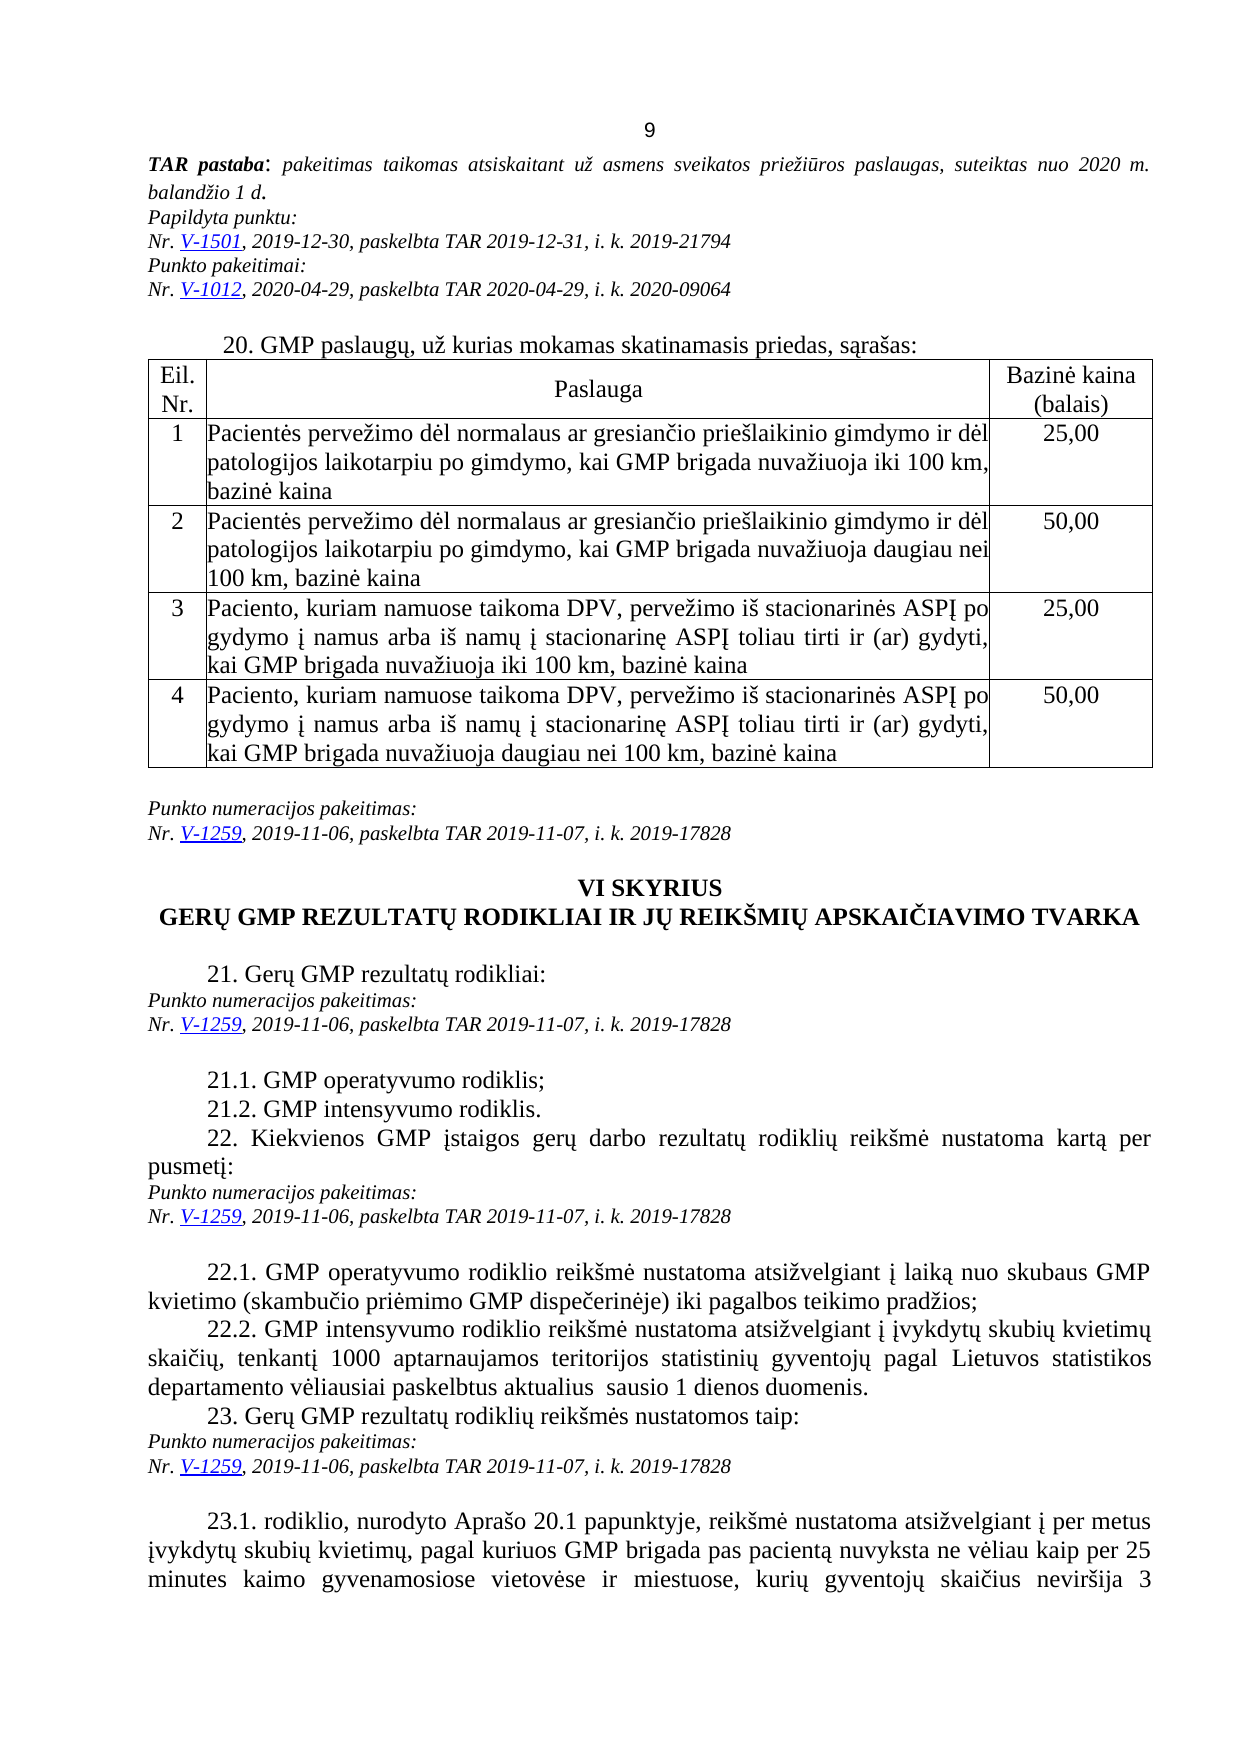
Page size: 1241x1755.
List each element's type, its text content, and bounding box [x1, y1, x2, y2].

table_cell 3 [149, 593, 206, 679]
text 22. Kiekvienos GMP įstaigos gerų darbo rezultatų rodiklių reikšmė nustatoma kartą per pusmetį: [148, 1123, 1152, 1180]
table_header Bazinė kaina (balais) [990, 360, 1152, 417]
text Nr. V-1259, 2019-11-06, paskelbta TAR 2019-11-07, i. k. 2019-17828 [148, 820, 1152, 844]
text 20. GMP paslaugų, už kurias mokamas skatinamasis priedas, sąrašas: [148, 330, 1152, 359]
table_cell 25,00 [990, 593, 1152, 679]
table_header Eil. Nr. [149, 360, 206, 417]
table_cell 1 [149, 419, 206, 505]
text VI SKYRIUS [148, 873, 1152, 902]
text Nr. V-1259, 2019-11-06, paskelbta TAR 2019-11-07, i. k. 2019-17828 [148, 1012, 1152, 1036]
text Papildyta punktu: [148, 205, 1152, 229]
text Nr. V-1259, 2019-11-06, paskelbta TAR 2019-11-07, i. k. 2019-17828 [148, 1453, 1152, 1478]
text 22.1. GMP operatyvumo rodiklio reikšmė nustatoma atsižvelgiant į laiką nuo skubaus GMP kvietimo (skambučio priėmimo GMP dispečerinėje) iki pagalbos teikimo pradžios; [148, 1257, 1152, 1314]
text Punkto numeracijos pakeitimas: [148, 1180, 1152, 1204]
table_cell 25,00 [990, 419, 1152, 505]
text GERŲ GMP REZULTATŲ RODIKLIAI IR JŲ REIKŠMIŲ APSKAIČIAVIMO TVARKA [148, 902, 1152, 931]
text 21.1. GMP operatyvumo rodiklis; [148, 1065, 1152, 1094]
text Punkto pakeitimai: [148, 253, 1152, 277]
table_cell 50,00 [990, 506, 1152, 592]
text Nr. V-1259, 2019-11-06, paskelbta TAR 2019-11-07, i. k. 2019-17828 [148, 1204, 1152, 1228]
text 21.2. GMP intensyvumo rodiklis. [148, 1094, 1152, 1123]
text TAR pastaba: pakeitimas taikomas atsiskaitant už asmens sveikatos priežiūros paslaugas, suteiktas nuo 2020 m. balandžio 1 d. [148, 148, 1152, 205]
text Punkto numeracijos pakeitimas: [148, 796, 1152, 820]
table_header Paslauga [207, 360, 989, 417]
table_cell Pacientės pervežimo dėl normalaus ar gresiančio priešlaikinio gimdymo ir dėl patologijos laikotarpiu po gimdymo, kai GMP brigada nuvažiuoja iki 100 km, bazinė kaina [207, 419, 989, 505]
text Punkto numeracijos pakeitimas: [148, 1429, 1152, 1453]
table_cell 50,00 [990, 680, 1152, 767]
table_cell Paciento, kuriam namuose taikoma DPV, pervežimo iš stacionarinės ASPĮ po gydymo į namus arba iš namų į stacionarinę ASPĮ toliau tirti ir (ar) gydyti, kai GMP brigada nuvažiuoja daugiau nei 100 km, bazinė kaina [207, 680, 989, 767]
table_cell Paciento, kuriam namuose taikoma DPV, pervežimo iš stacionarinės ASPĮ po gydymo į namus arba iš namų į stacionarinę ASPĮ toliau tirti ir (ar) gydyti, kai GMP brigada nuvažiuoja iki 100 km, bazinė kaina [207, 593, 989, 679]
table_cell 2 [149, 506, 206, 592]
text 23.1. rodiklio, nurodyto Aprašo 20.1 papunktyje, reikšmė nustatoma atsižvelgiant į per metus įvykdytų skubių kvietimų, pagal kuriuos GMP brigada pas pacientą nuvyksta ne vėliau kaip per 25 minutes kaimo gyvenamosiose vietovėse ir miestuose, kurių gyventojų skaičius neviršija 3 [148, 1506, 1152, 1593]
table_cell Pacientės pervežimo dėl normalaus ar gresiančio priešlaikinio gimdymo ir dėl patologijos laikotarpiu po gimdymo, kai GMP brigada nuvažiuoja daugiau nei 100 km, bazinė kaina [207, 506, 989, 592]
table_cell 4 [149, 680, 206, 767]
text 21. Gerų GMP rezultatų rodikliai: [148, 959, 1152, 988]
text 22.2. GMP intensyvumo rodiklio reikšmė nustatoma atsižvelgiant į įvykdytų skubių kvietimų skaičių, tenkantį 1000 aptarnaujamos teritorijos statistinių gyventojų pagal Lietuvos statistikos departamento vėliausiai paskelbtus aktualius sausio 1 dienos duomenis. [148, 1314, 1152, 1401]
text Nr. V-1501, 2019-12-30, paskelbta TAR 2019-12-31, i. k. 2019-21794 [148, 229, 1152, 253]
text Punkto numeracijos pakeitimas: [148, 988, 1152, 1012]
text Nr. V-1012, 2020-04-29, paskelbta TAR 2020-04-29, i. k. 2020-09064 [148, 277, 1152, 301]
text 23. Gerų GMP rezultatų rodiklių reikšmės nustatomos taip: [148, 1401, 1152, 1429]
